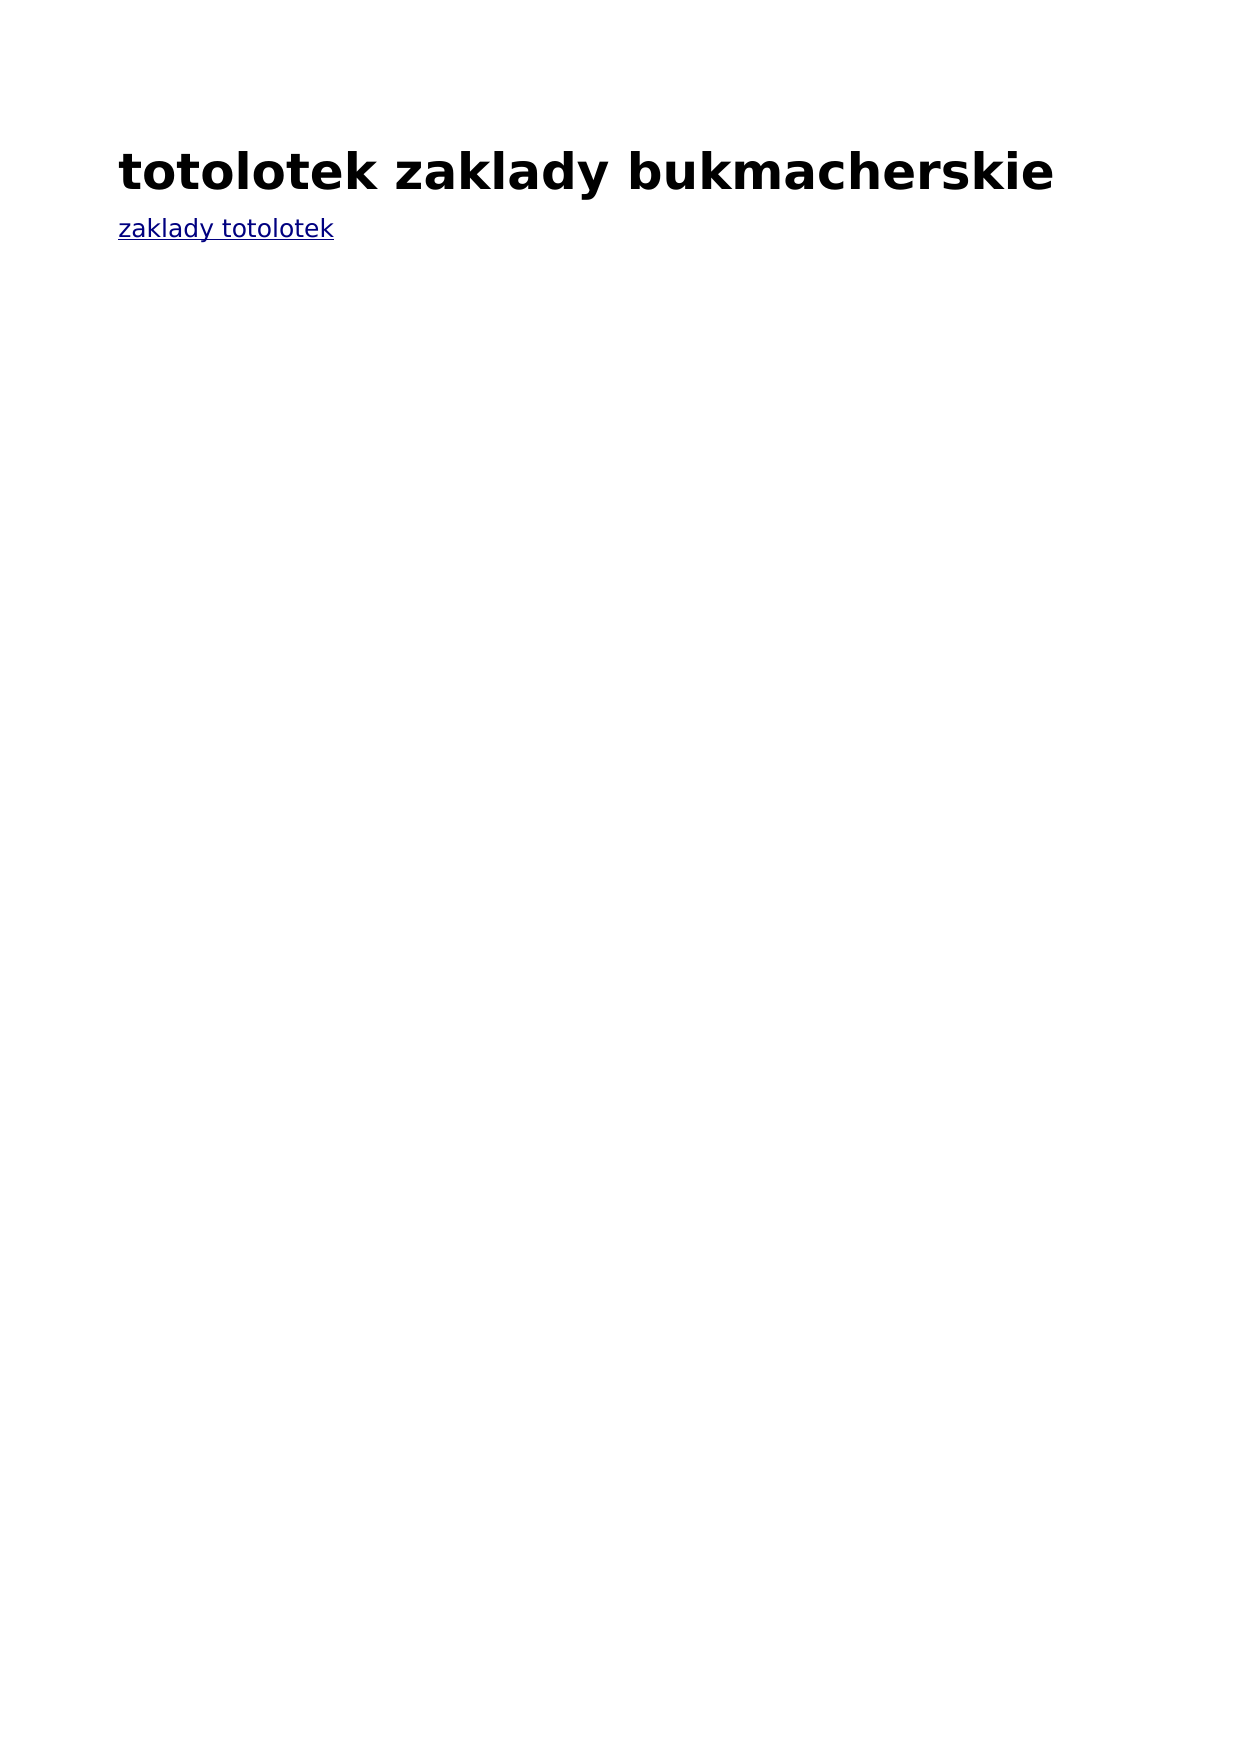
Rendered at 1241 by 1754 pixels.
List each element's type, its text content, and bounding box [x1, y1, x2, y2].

text zaklady totolotek [118, 214, 1122, 243]
subtitle totolotek zaklady bukmacherskie [118, 143, 1122, 201]
